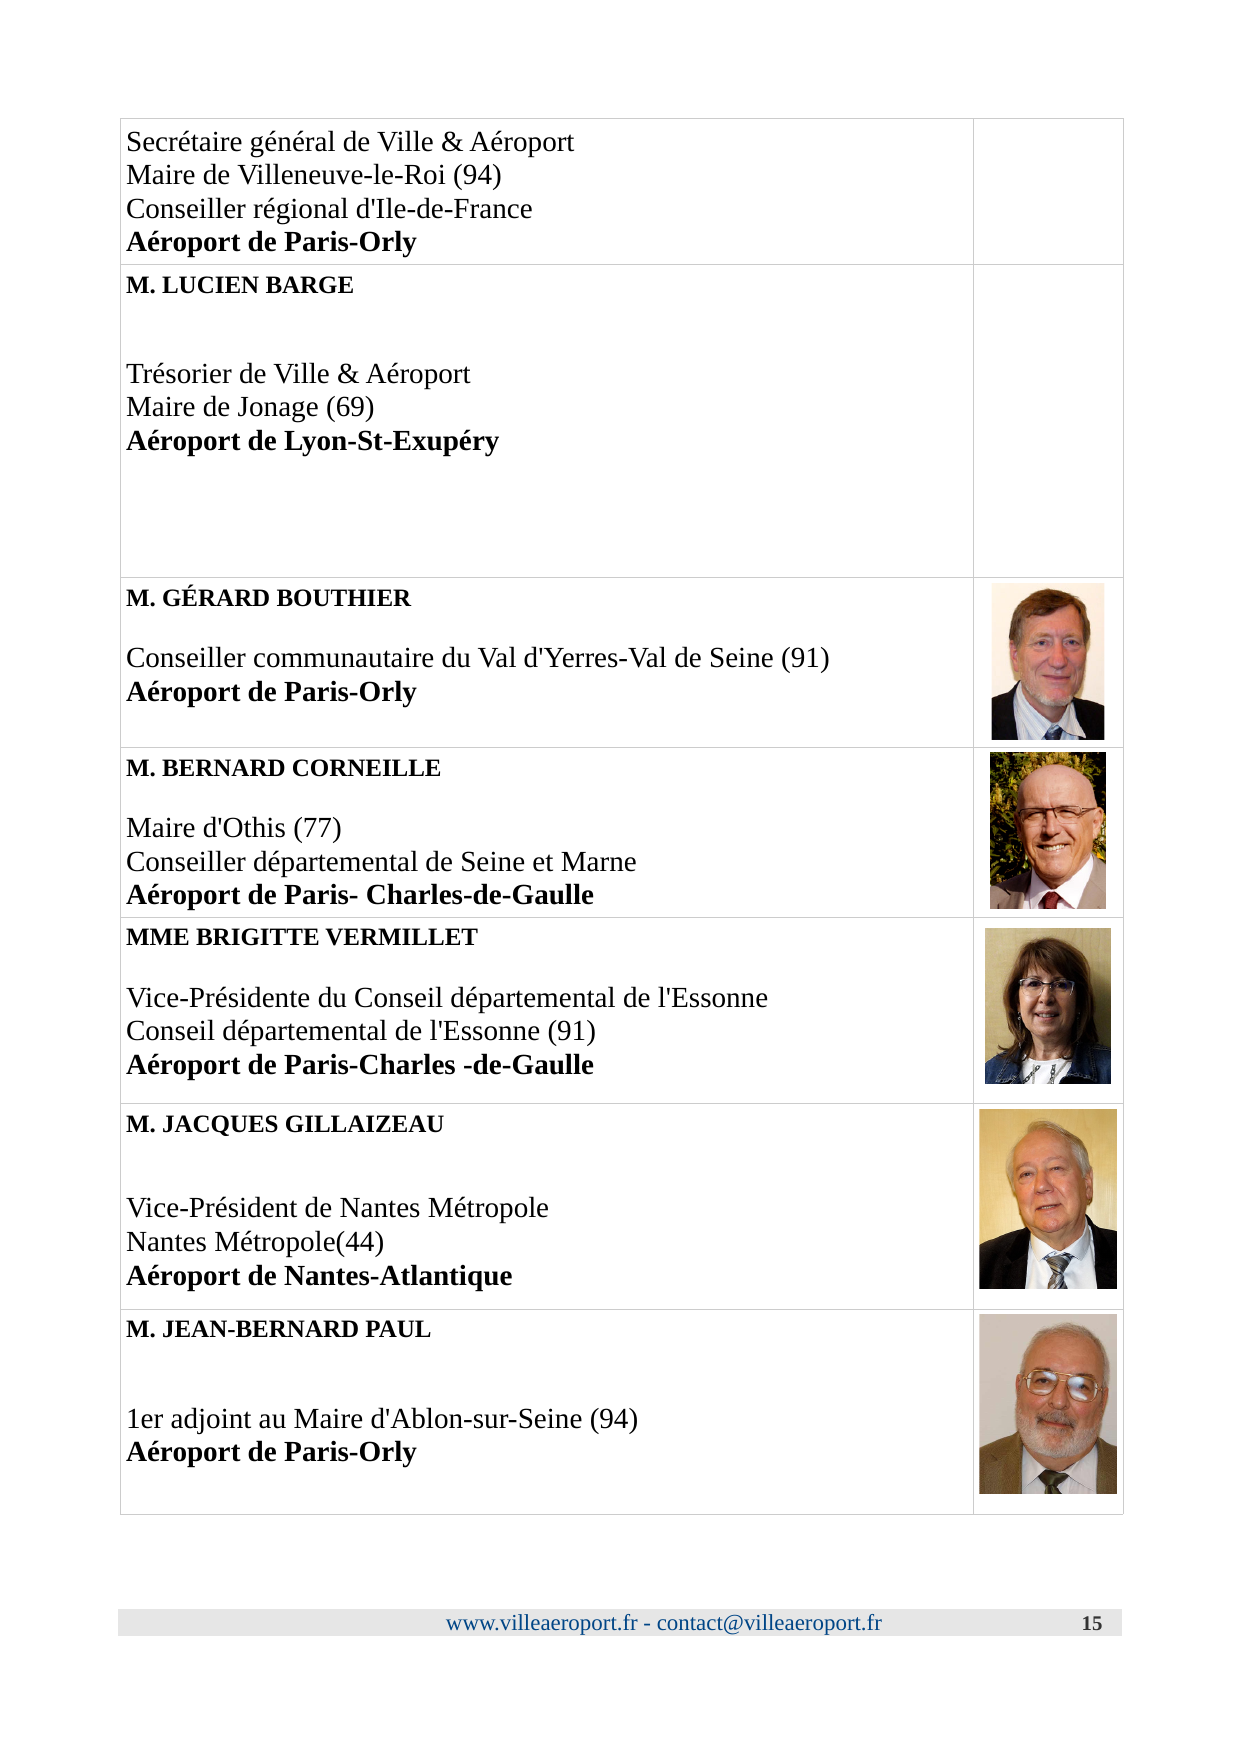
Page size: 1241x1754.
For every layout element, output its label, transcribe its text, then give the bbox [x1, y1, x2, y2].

table_cell [974, 1289, 1123, 1309]
picture [979, 1314, 1117, 1494]
picture [991, 583, 1105, 740]
picture [979, 1109, 1117, 1289]
table_cell M. JEAN-BERNARD PAUL 1er adjoint au Maire d'Ablon-sur-Seine (94) Aéroport de Paris-Orly [121, 1310, 973, 1513]
picture [985, 928, 1111, 1084]
table_cell M. JACQUES GILLAIZEAU Vice-Président de Nantes Métropole Nantes Métropole(44) Aéroport de Nantes-Atlantique [121, 1104, 973, 1309]
table_cell Secrétaire général de Ville & Aéroport Maire de Villeneuve-le-Roi (94) Conseiller régional d'Ile-de-France Aéroport de Paris-Orly [121, 119, 973, 264]
table_cell [974, 1310, 1123, 1314]
table_cell M. BERNARD CORNEILLE Maire d'Othis (77) Conseiller départemental de Seine et Marne Aéroport de Paris- Charles-de-Gaulle [121, 748, 973, 917]
table_cell [974, 918, 1123, 1103]
table_cell [974, 1315, 1123, 1513]
table_cell [974, 1104, 1123, 1288]
picture [990, 752, 1106, 909]
table_cell [974, 578, 1123, 583]
table_cell [974, 584, 1123, 747]
table_cell [974, 748, 1123, 917]
table_cell [974, 265, 1123, 577]
table_cell M. LUCIEN BARGE Trésorier de Ville & Aéroport Maire de Jonage (69) Aéroport de Lyon-St-Exupéry [121, 265, 973, 577]
table_cell MME BRIGITTE VERMILLET Vice-Présidente du Conseil départemental de l'Essonne Conseil départemental de l'Essonne (91) Aéroport de Paris-Charles -de-Gaulle [121, 918, 973, 1103]
table_cell M. GÉRARD BOUTHIER Conseiller communautaire du Val d'Yerres-Val de Seine (91) Aéroport de Paris-Orly [121, 578, 973, 747]
table_cell [974, 119, 1123, 264]
